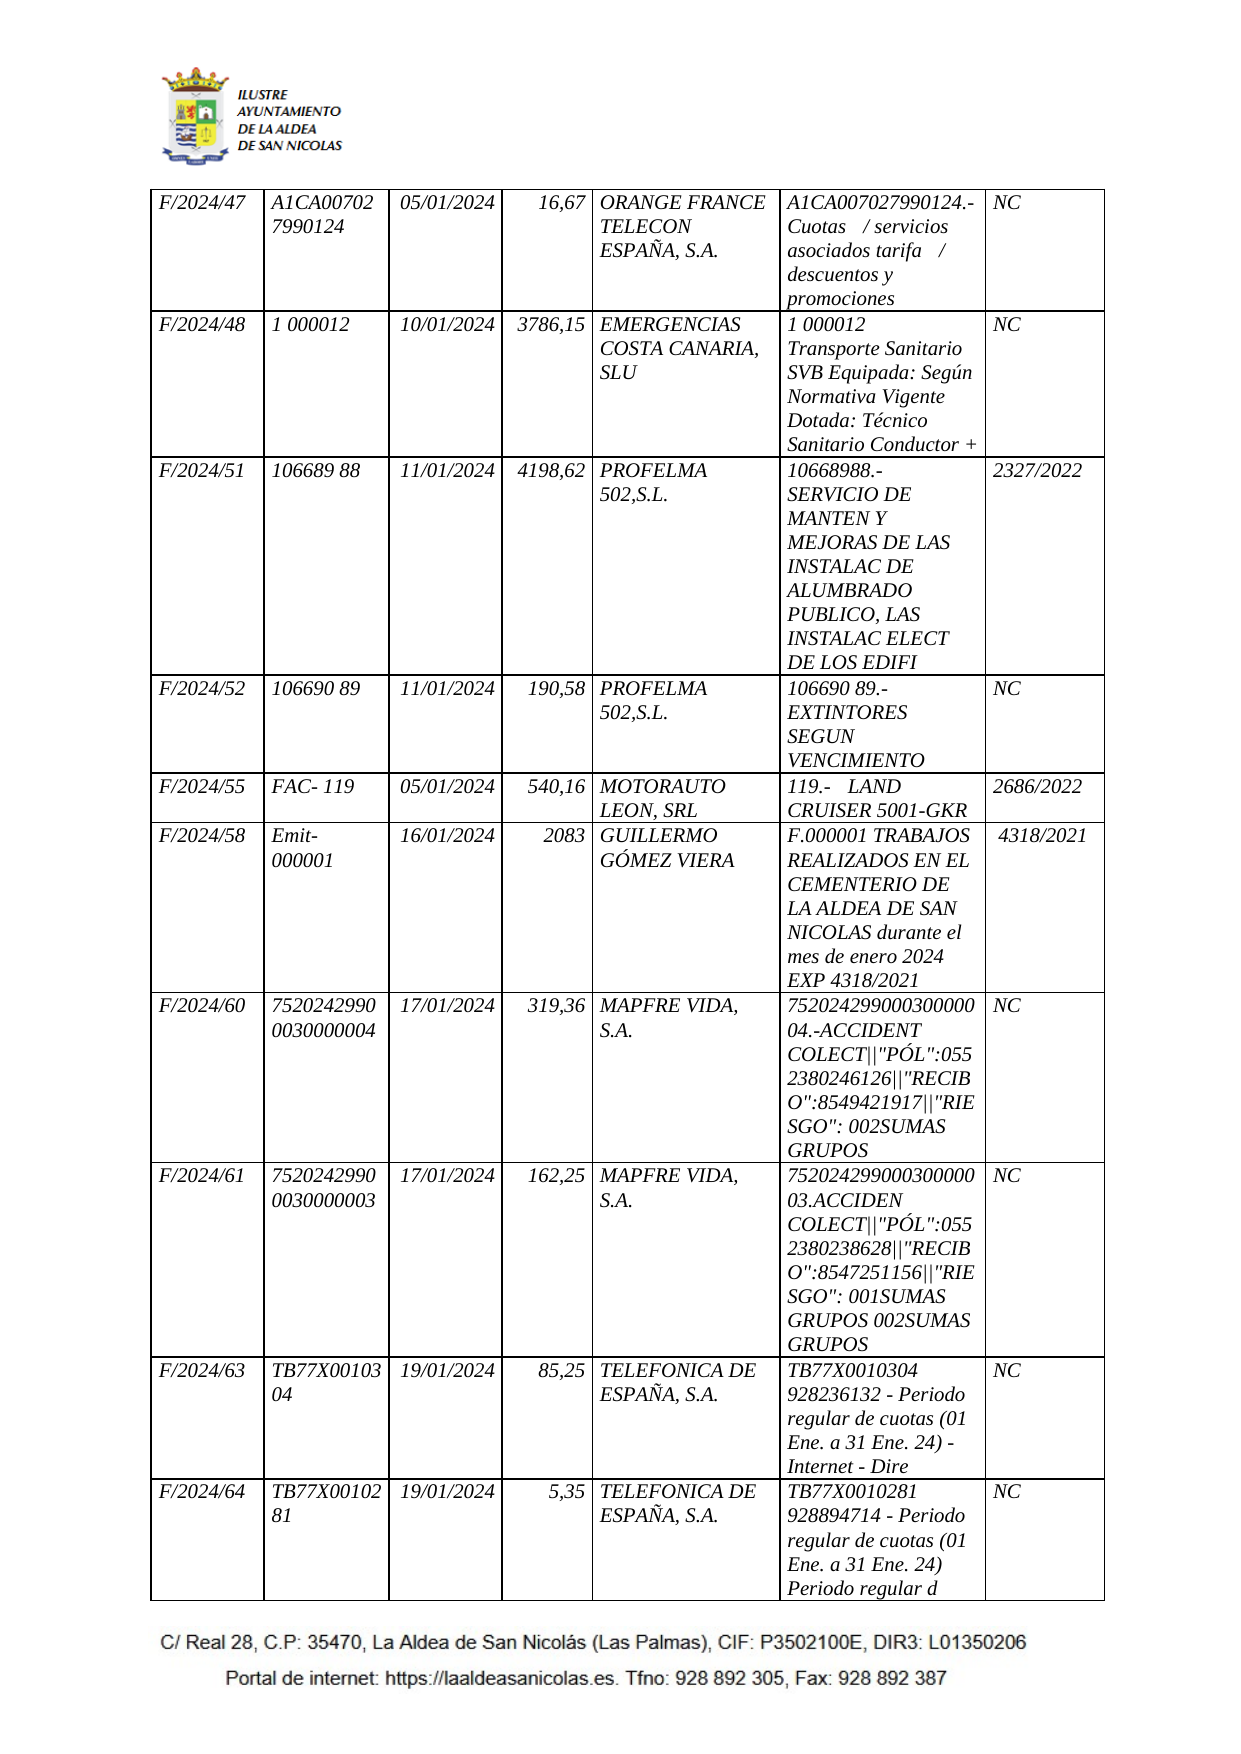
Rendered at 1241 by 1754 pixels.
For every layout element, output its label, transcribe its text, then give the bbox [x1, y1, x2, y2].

table_cell 19/01/2024 [390, 1480, 501, 1600]
table_cell 540,16 [503, 774, 592, 822]
table_cell 4318/2021 [986, 823, 1104, 992]
table_cell A1CA007027990124 [265, 190, 388, 310]
picture [148, 1626, 1034, 1694]
table_cell NC [986, 1358, 1104, 1478]
table_cell 3786,15 [503, 312, 592, 456]
table_cell F/2024/60 [152, 993, 263, 1162]
table_cell 4198,62 [503, 458, 592, 674]
table_cell F/2024/58 [152, 823, 263, 992]
table_cell 106689 88 [265, 458, 388, 674]
table_cell MOTORAUTO LEON, SRL [593, 774, 779, 822]
table_cell 05/01/2024 [390, 190, 501, 310]
table_cell 75202429900030000003.ACCIDEN COLECT||"PÓL":0552380238628||"RECIBO":8547251156||"RIESGO": 001SUMAS GRUPOS 002SUMAS GRUPOS [781, 1163, 985, 1356]
table_cell F/2024/51 [152, 458, 263, 674]
table_cell 75202429900030000004 [265, 993, 388, 1162]
table_cell A1CA007027990124.- Cuotas / servicios asociados tarifa / descuentos y promociones [781, 190, 985, 310]
table_cell 2686/2022 [986, 774, 1104, 822]
table_cell TB77X0010304 [265, 1358, 388, 1478]
table_cell F/2024/48 [152, 312, 263, 456]
table_cell PROFELMA 502,S.L. [593, 458, 779, 674]
table_cell Emit- 000001 [265, 823, 388, 992]
table_cell 190,58 [503, 676, 592, 772]
table_cell F/2024/63 [152, 1358, 263, 1478]
table_cell 1 000012 Transporte Sanitario SVB Equipada: Según Normativa Vigente Dotada: Técnico Sanitario Conductor + [781, 312, 985, 456]
table_cell 119.- LAND CRUISER 5001-GKR [781, 774, 985, 822]
table_cell 5,35 [503, 1480, 592, 1600]
table_cell 319,36 [503, 993, 592, 1162]
table_cell 16,67 [503, 190, 592, 310]
table_cell TB77X0010281 [265, 1480, 388, 1600]
table_cell 17/01/2024 [390, 993, 501, 1162]
table_cell F.000001 TRABAJOS REALIZADOS EN EL CEMENTERIO DE LA ALDEA DE SAN NICOLAS durante el mes de enero 2024 EXP 4318/2021 [781, 823, 985, 992]
table_cell 106690 89.- EXTINTORES SEGUN VENCIMIENTO [781, 676, 985, 772]
table_cell TELEFONICA DE ESPAÑA, S.A. [593, 1480, 779, 1600]
table_cell MAPFRE VIDA, S.A. [593, 993, 779, 1162]
table_cell 05/01/2024 [390, 774, 501, 822]
table_cell ORANGE FRANCE TELECON ESPAÑA, S.A. [593, 190, 779, 310]
table_cell NC [986, 676, 1104, 772]
table_cell NC [986, 1480, 1104, 1600]
table_cell 11/01/2024 [390, 458, 501, 674]
table_cell 10668988.- SERVICIO DE MANTEN Y MEJORAS DE LAS INSTALAC DE ALUMBRADO PUBLICO, LAS INSTALAC ELECT DE LOS EDIFI [781, 458, 985, 674]
table_cell 2327/2022 [986, 458, 1104, 674]
table_cell 11/01/2024 [390, 676, 501, 772]
table_cell F/2024/47 [152, 190, 263, 310]
table_cell TB77X0010304 928236132 - Periodo regular de cuotas (01 Ene. a 31 Ene. 24) - Internet - Dire [781, 1358, 985, 1478]
table_cell F/2024/64 [152, 1480, 263, 1600]
table_cell NC [986, 190, 1104, 310]
table_cell NC [986, 312, 1104, 456]
table_cell MAPFRE VIDA, S.A. [593, 1163, 779, 1356]
table_cell EMERGENCIAS COSTA CANARIA, SLU [593, 312, 779, 456]
picture [148, 59, 358, 173]
table_cell 10/01/2024 [390, 312, 501, 456]
table_cell F/2024/52 [152, 676, 263, 772]
table_cell 17/01/2024 [390, 1163, 501, 1356]
table_cell 162,25 [503, 1163, 592, 1356]
table_cell FAC- 119 [265, 774, 388, 822]
table_cell NC [986, 1163, 1104, 1356]
table_cell TELEFONICA DE ESPAÑA, S.A. [593, 1358, 779, 1478]
table_cell 85,25 [503, 1358, 592, 1478]
table_cell 2083 [503, 823, 592, 992]
table_cell 1 000012 [265, 312, 388, 456]
table_cell 75202429900030000003 [265, 1163, 388, 1356]
table_cell 106690 89 [265, 676, 388, 772]
table_cell GUILLERMO GÓMEZ VIERA [593, 823, 779, 992]
table_cell 16/01/2024 [390, 823, 501, 992]
table_cell 19/01/2024 [390, 1358, 501, 1478]
table_cell F/2024/61 [152, 1163, 263, 1356]
table_cell 75202429900030000004.-ACCIDENT COLECT||"PÓL":0552380246126||"RECIBO":8549421917||"RIESGO": 002SUMAS GRUPOS [781, 993, 985, 1162]
table_cell PROFELMA 502,S.L. [593, 676, 779, 772]
table_cell TB77X0010281 928894714 - Periodo regular de cuotas (01 Ene. a 31 Ene. 24) Periodo regular d [781, 1480, 985, 1600]
table_cell NC [986, 993, 1104, 1162]
table_cell F/2024/55 [152, 774, 263, 822]
